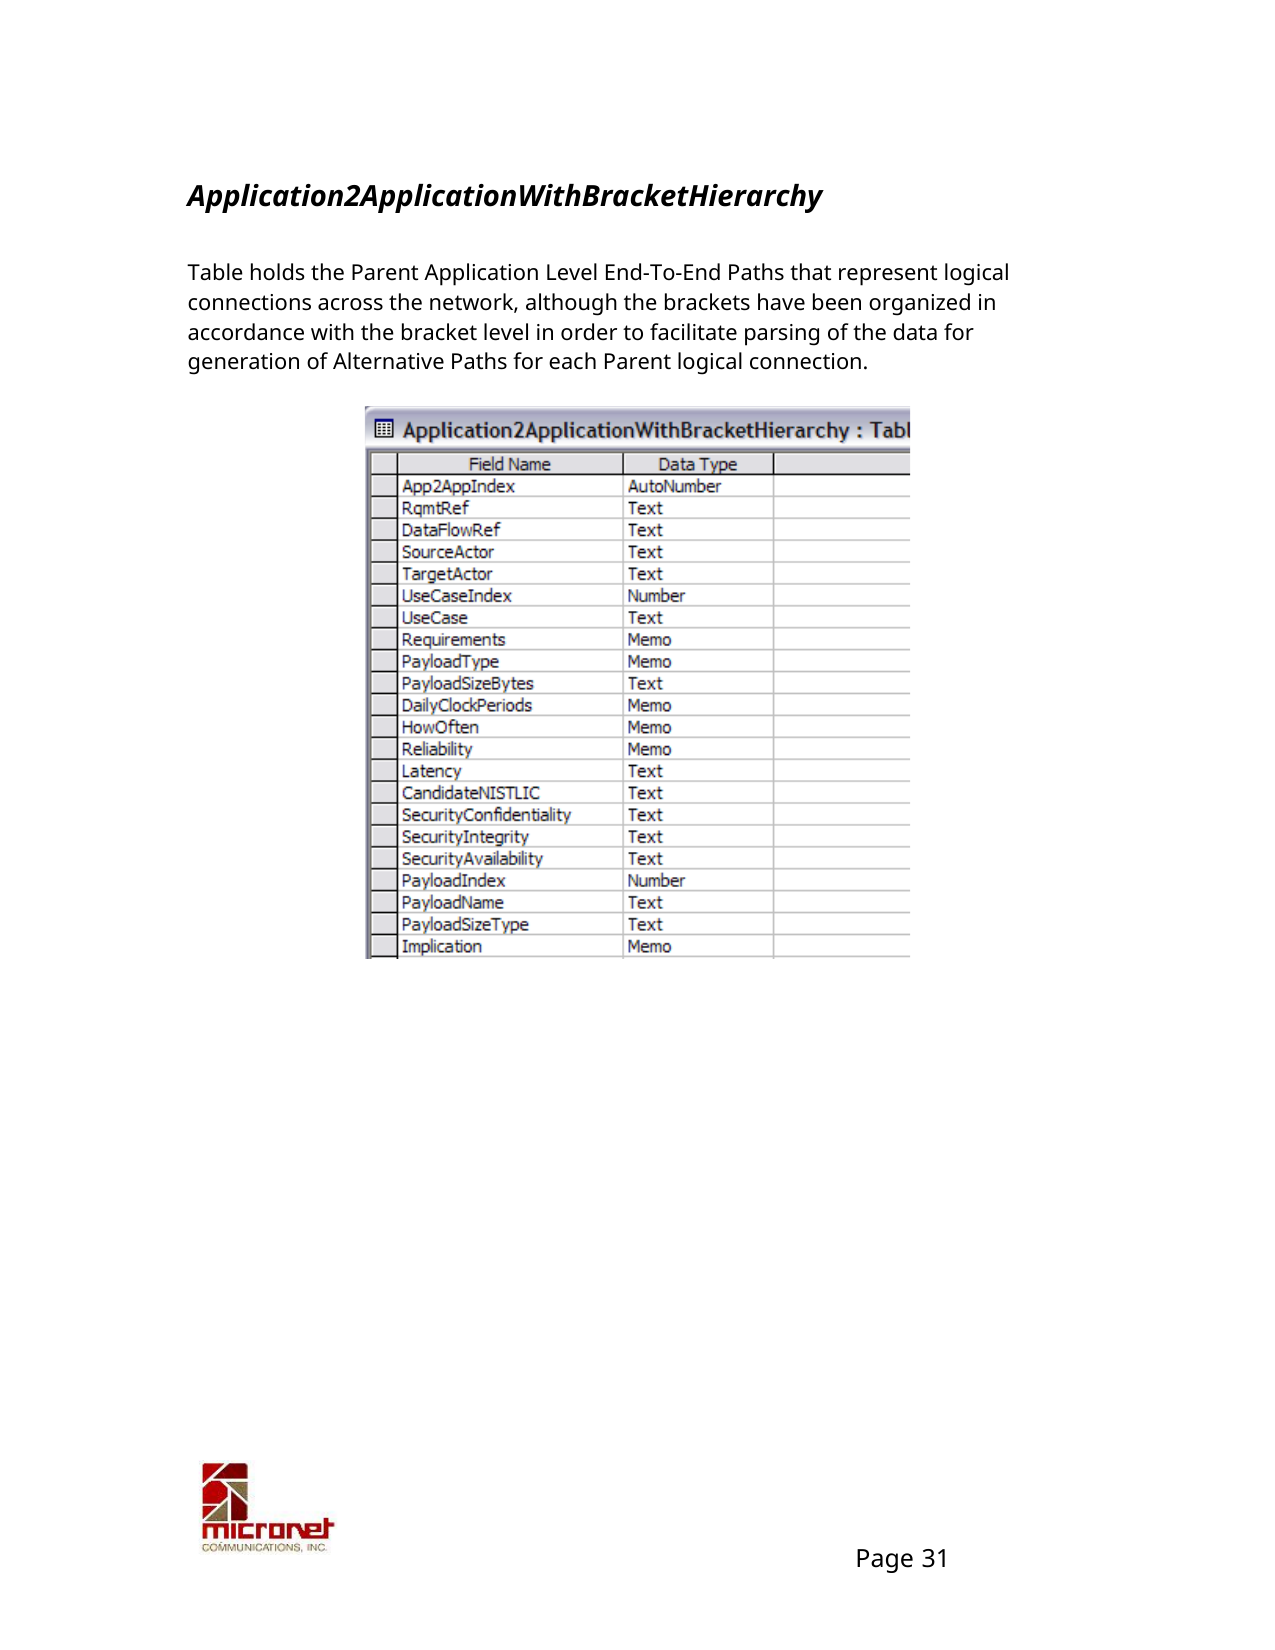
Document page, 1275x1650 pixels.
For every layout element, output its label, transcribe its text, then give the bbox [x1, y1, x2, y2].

text Table holds the Parent Application Level End-To-End Paths that represent logical connections across the network, although the brackets have been organized in accordance with the bracket level in order to facilitate parsing of the data for generation of Alternative Paths for each Parent logical connection. [187, 257, 1087, 376]
picture [198, 1460, 338, 1555]
picture [364, 406, 911, 959]
subtitle Application2ApplicationWithBracketHierarchy [187, 175, 1087, 215]
